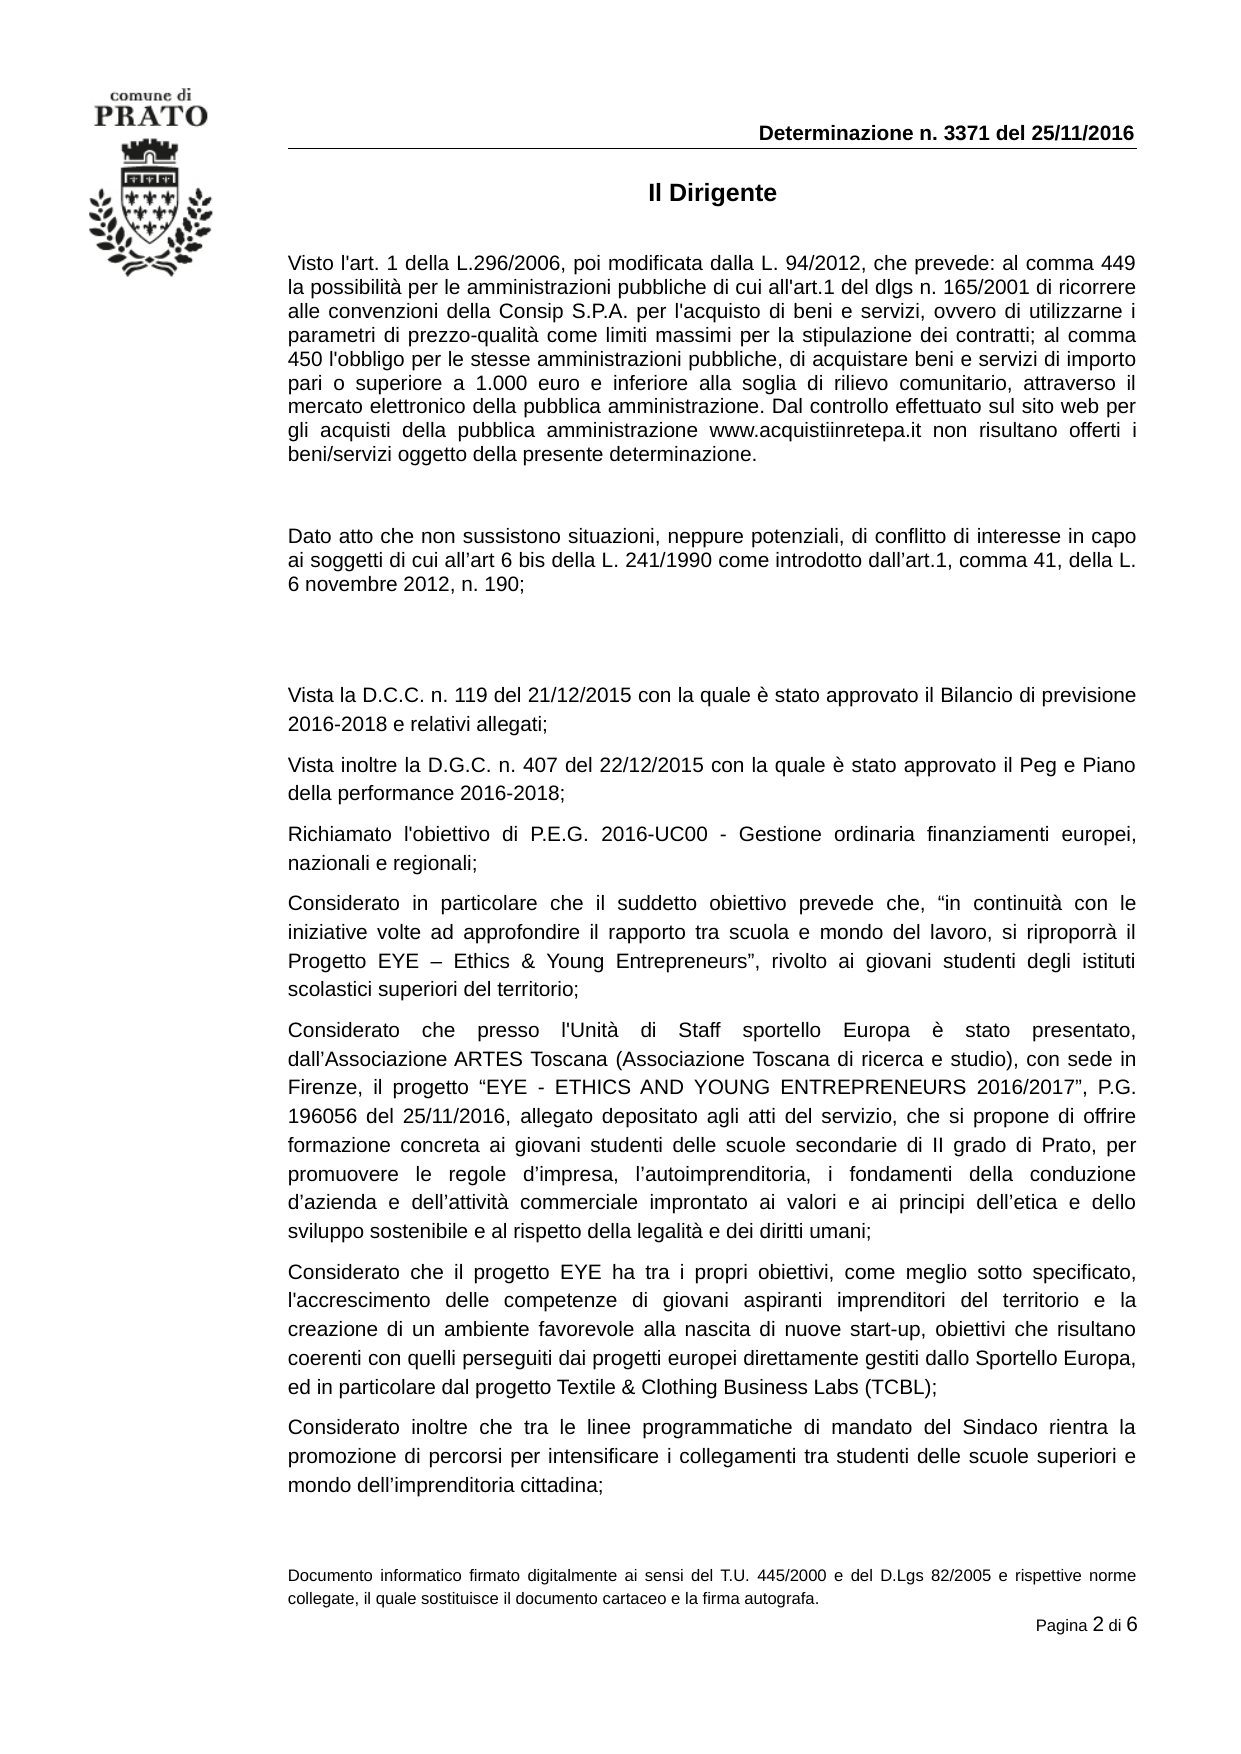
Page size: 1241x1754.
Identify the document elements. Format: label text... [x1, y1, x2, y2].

text Considerato che presso l'Unità di Staff sportello Europa è stato presentato, dall’Associazione ARTES Toscana (Associazione Toscana di ricerca e studio), con sede in Firenze, il progetto “EYE - ETHICS AND YOUNG ENTREPRENEURS 2016/2017”, P.G. 196056 del 25/11/2016, allegato depositato agli atti del servizio, che si propone di offrire formazione concreta ai giovani studenti delle scuole secondarie di II grado di Prato, per promuovere le regole d’impresa, l’autoimprenditoria, i fondamenti della conduzione d’azienda e dell’attività commerciale improntato ai valori e ai principi dell’etica e dello sviluppo sostenibile e al rispetto della legalità e dei diritti umani; [288, 1018, 1137, 1243]
text Richiamato l'obiettivo di P.E.G. 2016-UC00 - Gestione ordinaria finanziamenti europei, nazionali e regionali; [288, 822, 1137, 874]
text Visto l'art. 1 della L.296/2006, poi modificata dalla L. 94/2012, che prevede: al comma 449 la possibilità per le amministrazioni pubbliche di cui all'art.1 del dlgs n. 165/2001 di ricorrere alle convenzioni della Consip S.P.A. per l'acquisto di beni e servizi, ovvero di utilizzarne i parametri di prezzo-qualità come limiti massimi per la stipulazione dei contratti; al comma 450 l'obbligo per le stesse amministrazioni pubbliche, di acquistare beni e servizi di importo pari o superiore a 1.000 euro e inferiore alla soglia di rilievo comunitario, attraverso il mercato elettronico della pubblica amministrazione. Dal controllo effettuato sul sito web per gli acquisti della pubblica amministrazione www.acquistiinretepa.it non risultano offerti i beni/servizi oggetto della presente determinazione. [288, 251, 1137, 466]
text Il Dirigente [288, 177, 1137, 206]
text Considerato che il progetto EYE ha tra i propri obiettivi, come meglio sotto specificato, l'accrescimento delle competenze di giovani aspiranti imprenditori del territorio e la creazione di un ambiente favorevole alla nascita di nuove start-up, obiettivi che risultano coerenti con quelli perseguiti dai progetti europei direttamente gestiti dallo Sportello Europa, ed in particolare dal progetto Textile & Clothing Business Labs (TCBL); [288, 1259, 1137, 1398]
text Considerato in particolare che il suddetto obiettivo prevede che, “in continuità con le iniziative volte ad approfondire il rapporto tra scuola e mondo del lavoro, si riproporrà il Progetto EYE – Ethics & Young Entrepreneurs”, rivolto ai giovani studenti degli istituti scolastici superiori del territorio; [288, 891, 1137, 1001]
text Considerato inoltre che tra le linee programmatiche di mandato del Sindaco rientra la promozione di percorsi per intensificare i collegamenti tra studenti delle scuole superiori e mondo dell’imprenditoria cittadina; [288, 1415, 1137, 1496]
text Vista inoltre la D.G.C. n. 407 del 22/12/2015 con la quale è stato approvato il Peg e Piano della performance 2016-2018; [288, 752, 1137, 805]
picture [88, 88, 215, 278]
text Dato atto che non sussistono situazioni, neppure potenziali, di conflitto di interesse in capo ai soggetti di cui all’art 6 bis della L. 241/1990 come introdotto dall’art.1, comma 41, della L. 6 novembre 2012, n. 190; [288, 524, 1137, 596]
text Vista la D.C.C. n. 119 del 21/12/2015 con la quale è stato approvato il Bilancio di previsione 2016-2018 e relativi allegati; [288, 683, 1137, 736]
